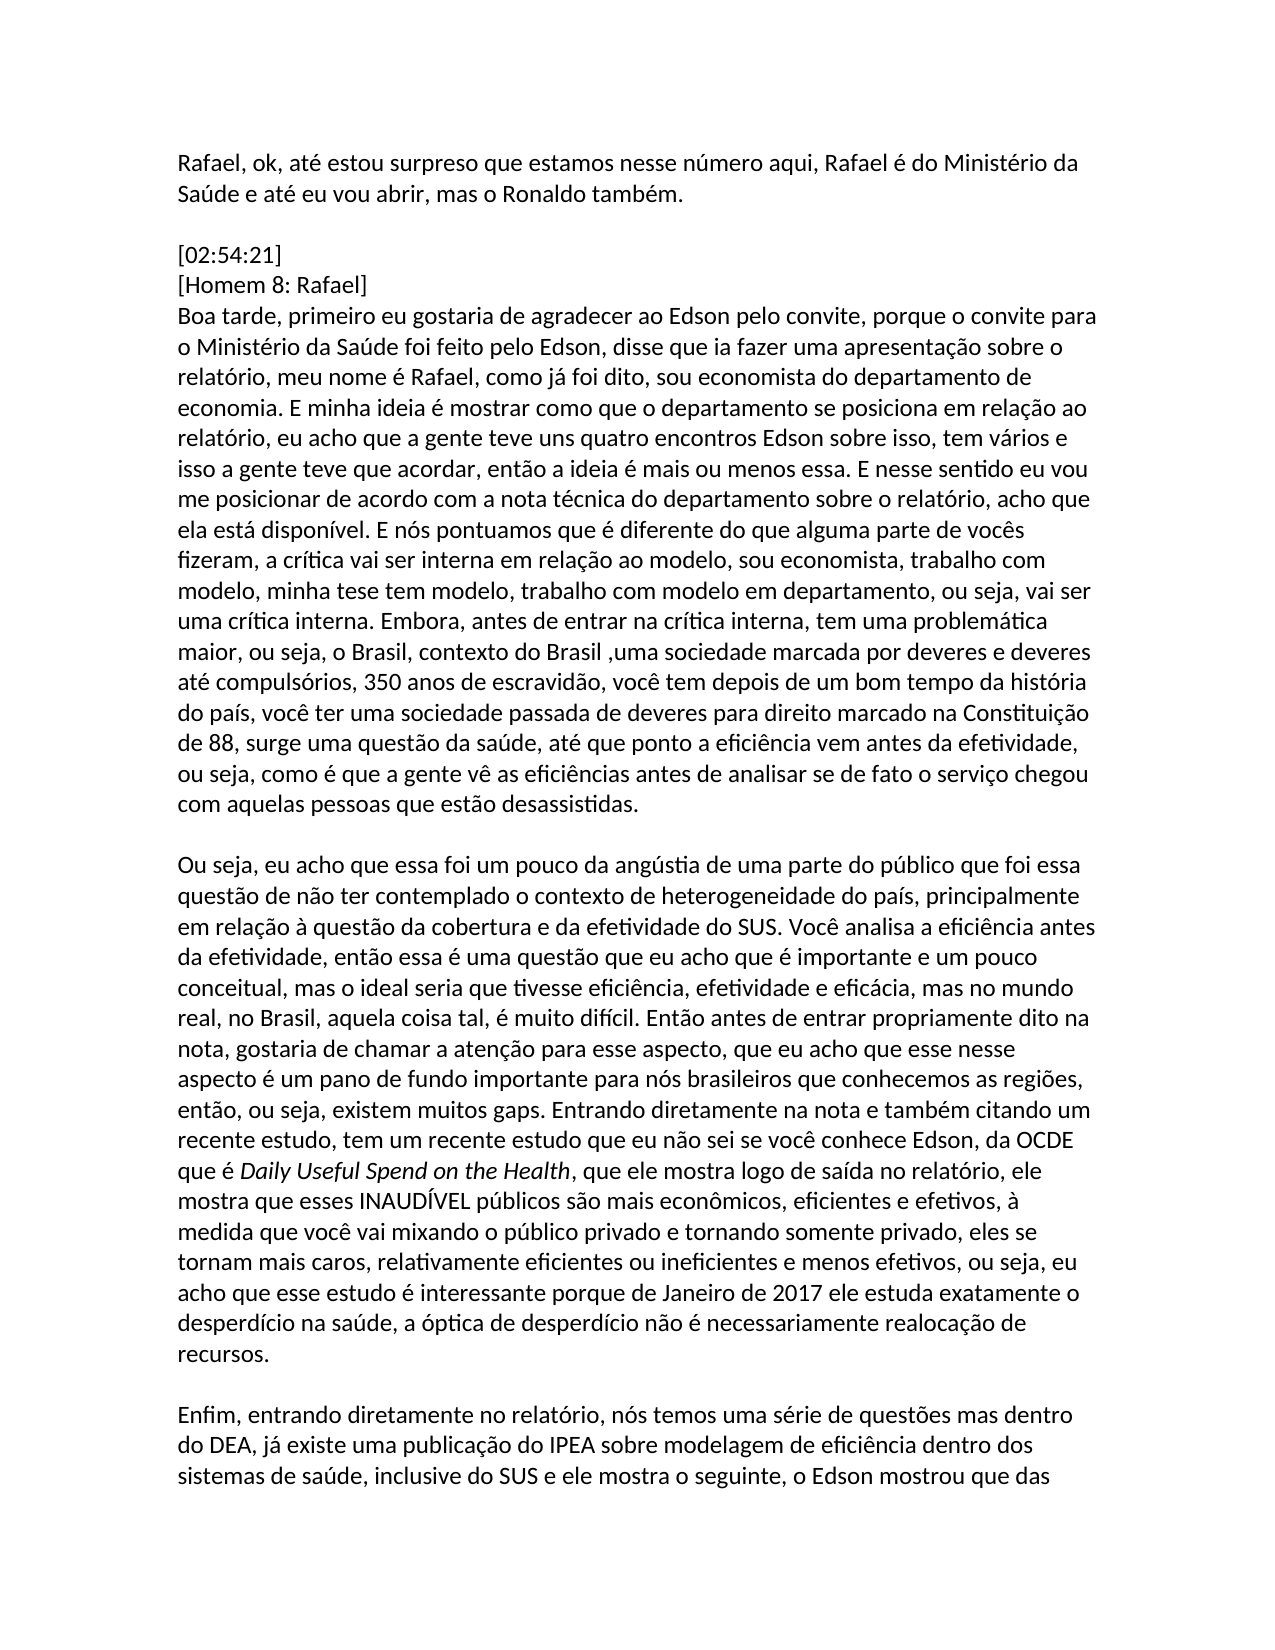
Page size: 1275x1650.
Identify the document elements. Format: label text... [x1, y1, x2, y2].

text Ou seja, eu acho que essa foi um pouco da angústia de uma parte do público que foi essa questão de não ter contemplado o contexto de heterogeneidade do país, principalmente em relação à questão da cobertura e da efetividade do SUS. Você analisa a eficiência antes da efetividade, então essa é uma questão que eu acho que é importante e um pouco conceitual, mas o ideal seria que tivesse eficiência, efetividade e eficácia, mas no mundo real, no Brasil, aquela coisa tal, é muito difícil. Então antes de entrar propriamente dito na nota, gostaria de chamar a atenção para esse aspecto, que eu acho que esse nesse aspecto é um pano de fundo importante para nós brasileiros que conhecemos as regiões, então, ou seja, existem muitos gaps. Entrando diretamente na nota e também citando um recente estudo, tem um recente estudo que eu não sei se você conhece Edson, da OCDE que é Daily Useful Spend on the Health, que ele mostra logo de saída no relatório, ele mostra que esses INAUDÍVEL públicos são mais econômicos, eficientes e efetivos, à medida que você vai mixando o público privado e tornando somente privado, eles se tornam mais caros, relativamente eficientes ou ineficientes e menos efetivos, ou seja, eu acho que esse estudo é interessante porque de Janeiro de 2017 ele estuda exatamente o desperdício na saúde, a óptica de desperdício não é necessariamente realocação de recursos. [177, 849, 1098, 1368]
text [Homem 8: Rafael] [177, 270, 1098, 300]
text Rafael, ok, até estou surpreso que estamos nesse número aqui, Rafael é do Ministério da Saúde e até eu vou abrir, mas o Ronaldo também. [177, 148, 1098, 209]
text [02:54:21] [177, 239, 1073, 270]
text Boa tarde, primeiro eu gostaria de agradecer ao Edson pelo convite, porque o convite para o Ministério da Saúde foi feito pelo Edson, disse que ia fazer uma apresentação sobre o relatório, meu nome é Rafael, como já foi dito, sou economista do departamento de economia. E minha ideia é mostrar como que o departamento se posiciona em relação ao relatório, eu acho que a gente teve uns quatro encontros Edson sobre isso, tem vários e isso a gente teve que acordar, então a ideia é mais ou menos essa. E nesse sentido eu vou me posicionar de acordo com a nota técnica do departamento sobre o relatório, acho que ela está disponível. E nós pontuamos que é diferente do que alguma parte de vocês fizeram, a crítica vai ser interna em relação ao modelo, sou economista, trabalho com modelo, minha tese tem modelo, trabalho com modelo em departamento, ou seja, vai ser uma crítica interna. Embora, antes de entrar na crítica interna, tem uma problemática maior, ou seja, o Brasil, contexto do Brasil ,uma sociedade marcada por deveres e deveres até compulsórios, 350 anos de escravidão, você tem depois de um bom tempo da história do país, você ter uma sociedade passada de deveres para direito marcado na Constituição de 88, surge uma questão da saúde, até que ponto a eficiência vem antes da efetividade, ou seja, como é que a gente vê as eficiências antes de analisar se de fato o serviço chegou com aquelas pessoas que estão desassistidas. [177, 300, 1098, 819]
text Enfim, entrando diretamente no relatório, nós temos uma série de questões mas dentro do DEA, já existe uma publicação do IPEA sobre modelagem de eficiência dentro dos sistemas de saúde, inclusive do SUS e ele mostra o seguinte, o Edson mostrou que das [177, 1399, 1098, 1491]
